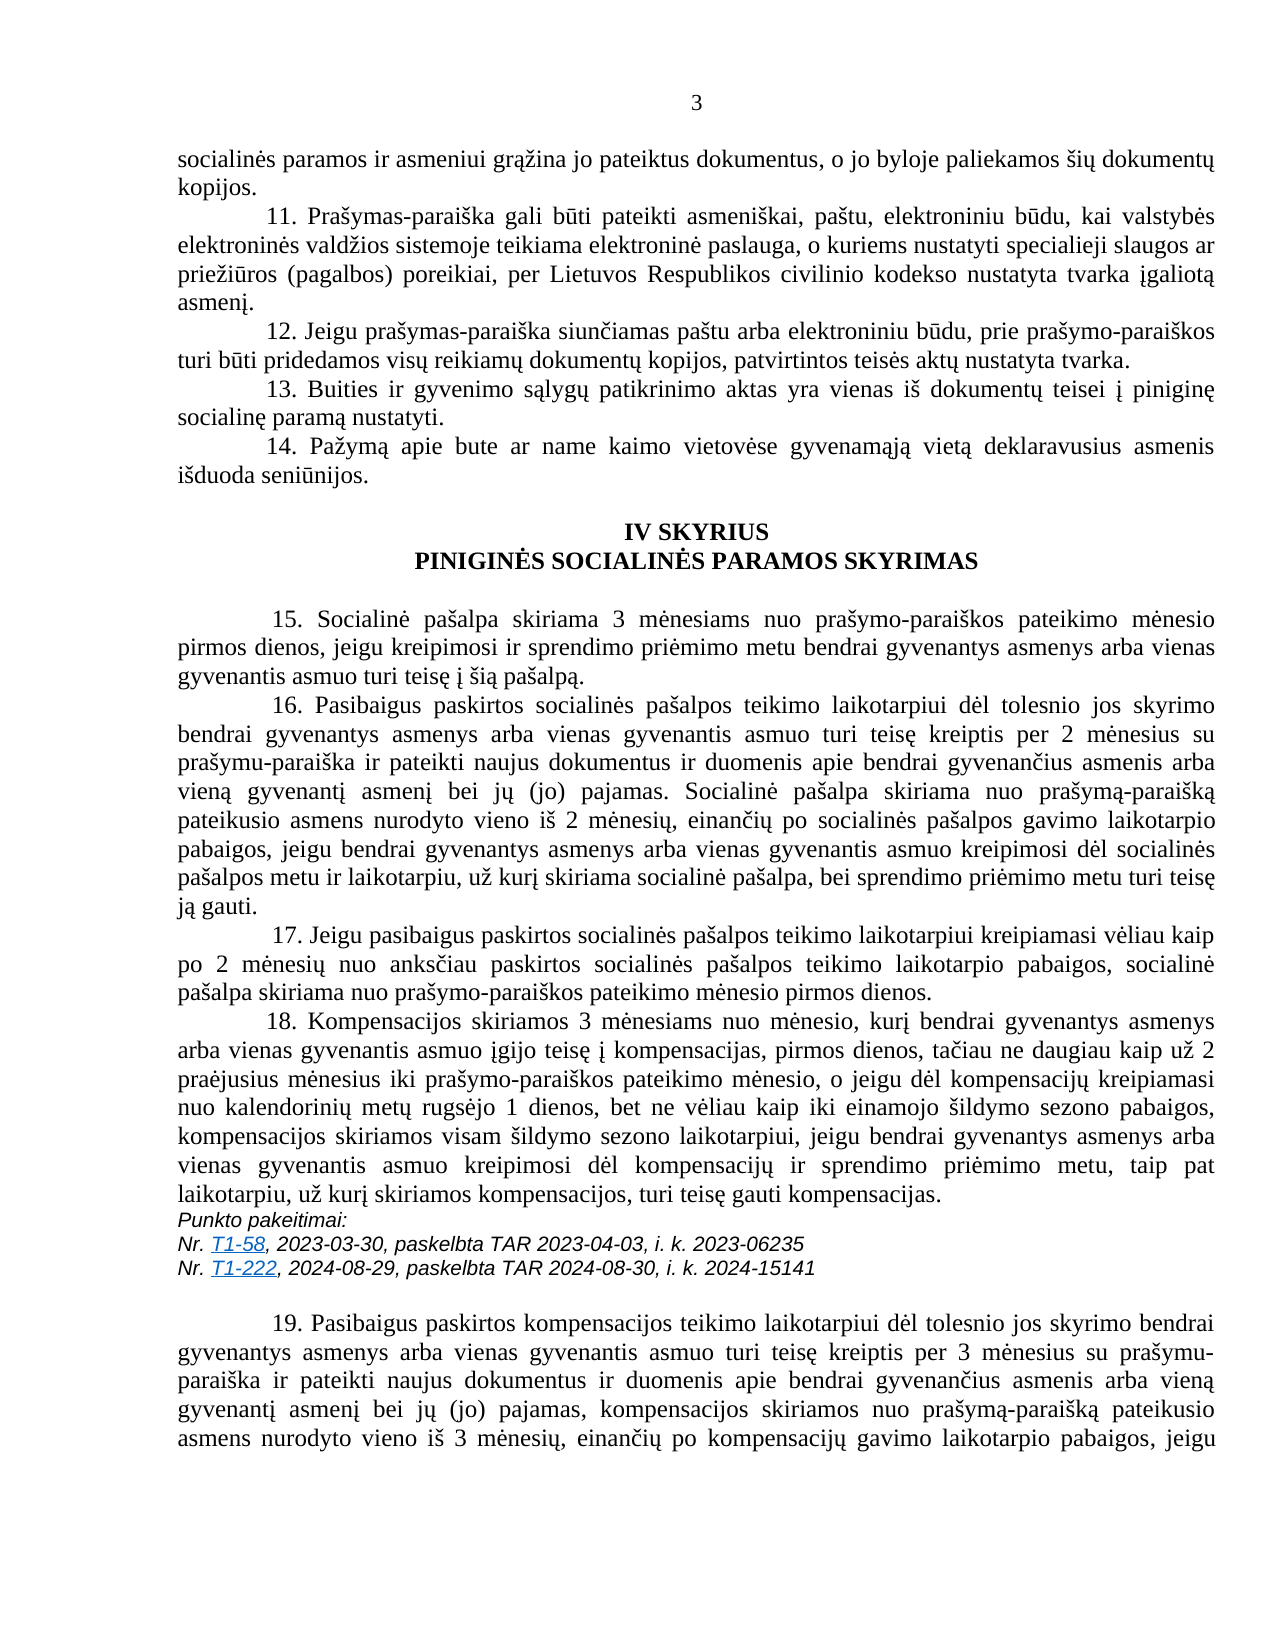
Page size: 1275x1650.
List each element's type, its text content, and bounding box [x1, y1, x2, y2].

text IV SKYRIUS [177, 517, 1216, 546]
text 16. Pasibaigus paskirtos socialinės pašalpos teikimo laikotarpiui dėl tolesnio jos skyrimo bendrai gyvenantys asmenys arba vienas gyvenantis asmuo turi teisę kreiptis per 2 mėnesius su prašymu-paraiška ir pateikti naujus dokumentus ir duomenis apie bendrai gyvenančius asmenis arba vieną gyvenantį asmenį bei jų (jo) pajamas. Socialinė pašalpa skiriama nuo prašymą-paraišką pateikusio asmens nurodyto vieno iš 2 mėnesių, einančių po socialinės pašalpos gavimo laikotarpio pabaigos, jeigu bendrai gyvenantys asmenys arba vienas gyvenantis asmuo kreipimosi dėl socialinės pašalpos metu ir laikotarpiu, už kurį skiriama socialinė pašalpa, bei sprendimo priėmimo metu turi teisę ją gauti. [177, 690, 1216, 920]
text Nr. T1-222, 2024-08-29, paskelbta TAR 2024-08-30, i. k. 2024-15141 [177, 1255, 1216, 1279]
text 15. Socialinė pašalpa skiriama 3 mėnesiams nuo prašymo-paraiškos pateikimo mėnesio pirmos dienos, jeigu kreipimosi ir sprendimo priėmimo metu bendrai gyvenantys asmenys arba vienas gyvenantis asmuo turi teisę į šią pašalpą. [177, 604, 1216, 690]
text 12. Jeigu prašymas-paraiška siunčiamas paštu arba elektroniniu būdu, prie prašymo-paraiškos turi būti pridedamos visų reikiamų dokumentų kopijos, patvirtintos teisės aktų nustatyta tvarka. [177, 316, 1216, 374]
text 19. Pasibaigus paskirtos kompensacijos teikimo laikotarpiui dėl tolesnio jos skyrimo bendrai gyvenantys asmenys arba vienas gyvenantis asmuo turi teisę kreiptis per 3 mėnesius su prašymu-paraiška ir pateikti naujus dokumentus ir duomenis apie bendrai gyvenančius asmenis arba vieną gyvenantį asmenį bei jų (jo) pajamas, kompensacijos skiriamos nuo prašymą-paraišką pateikusio asmens nurodyto vieno iš 3 mėnesių, einančių po kompensacijų gavimo laikotarpio pabaigos, jeigu [177, 1308, 1216, 1452]
text PINIGINĖS SOCIALINĖS PARAMOS SKYRIMAS [177, 546, 1216, 575]
text Nr. T1-58, 2023-03-30, paskelbta TAR 2023-04-03, i. k. 2023-06235 [177, 1231, 1216, 1255]
text 18. Kompensacijos skiriamos 3 mėnesiams nuo mėnesio, kurį bendrai gyvenantys asmenys arba vienas gyvenantis asmuo įgijo teisę į kompensacijas, pirmos dienos, tačiau ne daugiau kaip už 2 praėjusius mėnesius iki prašymo-paraiškos pateikimo mėnesio, o jeigu dėl kompensacijų kreipiamasi nuo kalendorinių metų rugsėjo 1 dienos, bet ne vėliau kaip iki einamojo šildymo sezono pabaigos, kompensacijos skiriamos visam šildymo sezono laikotarpiui, jeigu bendrai gyvenantys asmenys arba vienas gyvenantis asmuo kreipimosi dėl kompensacijų ir sprendimo priėmimo metu, taip pat laikotarpiu, už kurį skiriamos kompensacijos, turi teisę gauti kompensacijas. [177, 1006, 1216, 1207]
text 14. Pažymą apie bute ar name kaimo vietovėse gyvenamąją vietą deklaravusius asmenis išduoda seniūnijos. [177, 431, 1216, 489]
text Punkto pakeitimai: [177, 1207, 1216, 1231]
text 11. Prašymas-paraiška gali būti pateikti asmeniškai, paštu, elektroniniu būdu, kai valstybės elektroninės valdžios sistemoje teikiama elektroninė paslauga, o kuriems nustatyti specialieji slaugos ar priežiūros (pagalbos) poreikiai, per Lietuvos Respublikos civilinio kodekso nustatyta tvarka įgaliotą asmenį. [177, 201, 1216, 316]
text socialinės paramos ir asmeniui grąžina jo pateiktus dokumentus, o jo byloje paliekamos šių dokumentų kopijos. [177, 144, 1216, 201]
text 17. Jeigu pasibaigus paskirtos socialinės pašalpos teikimo laikotarpiui kreipiamasi vėliau kaip po 2 mėnesių nuo anksčiau paskirtos socialinės pašalpos teikimo laikotarpio pabaigos, socialinė pašalpa skiriama nuo prašymo-paraiškos pateikimo mėnesio pirmos dienos. [177, 920, 1216, 1006]
text 13. Buities ir gyvenimo sąlygų patikrinimo aktas yra vienas iš dokumentų teisei į piniginę socialinę paramą nustatyti. [177, 374, 1216, 431]
